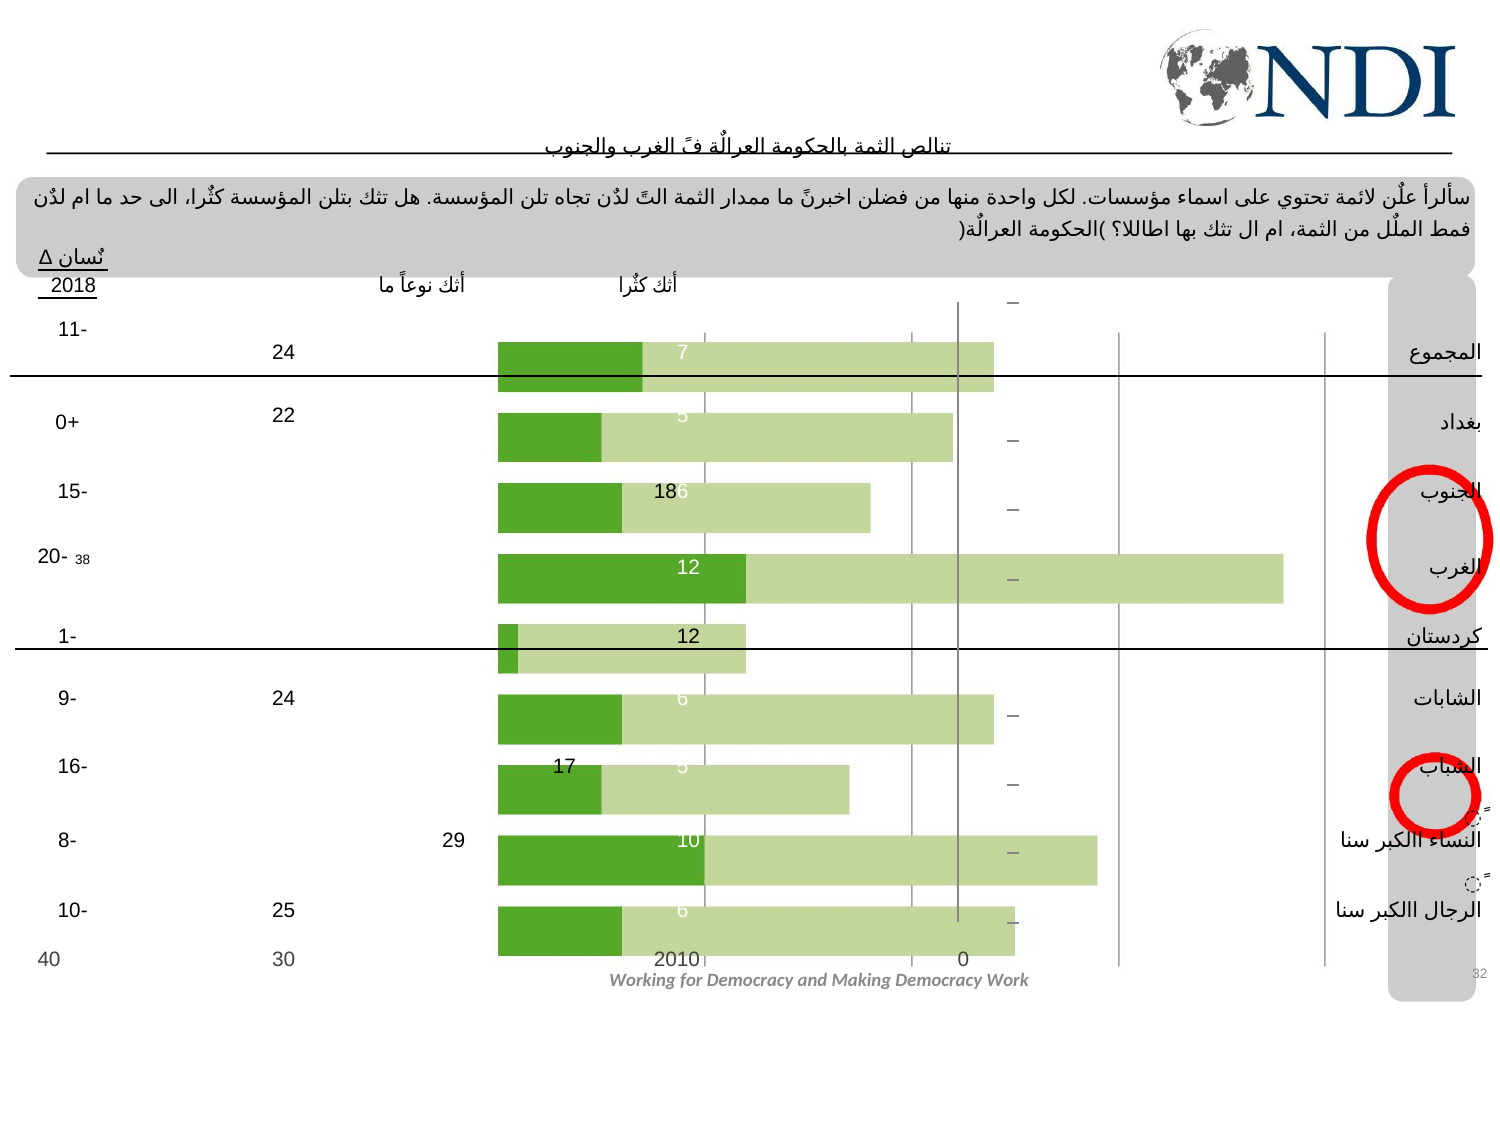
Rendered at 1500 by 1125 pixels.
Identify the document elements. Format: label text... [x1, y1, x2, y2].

text تنالص الثمة بالحكومة العرالٌة فً الغرب والجنوب [10, 134, 1485, 158]
